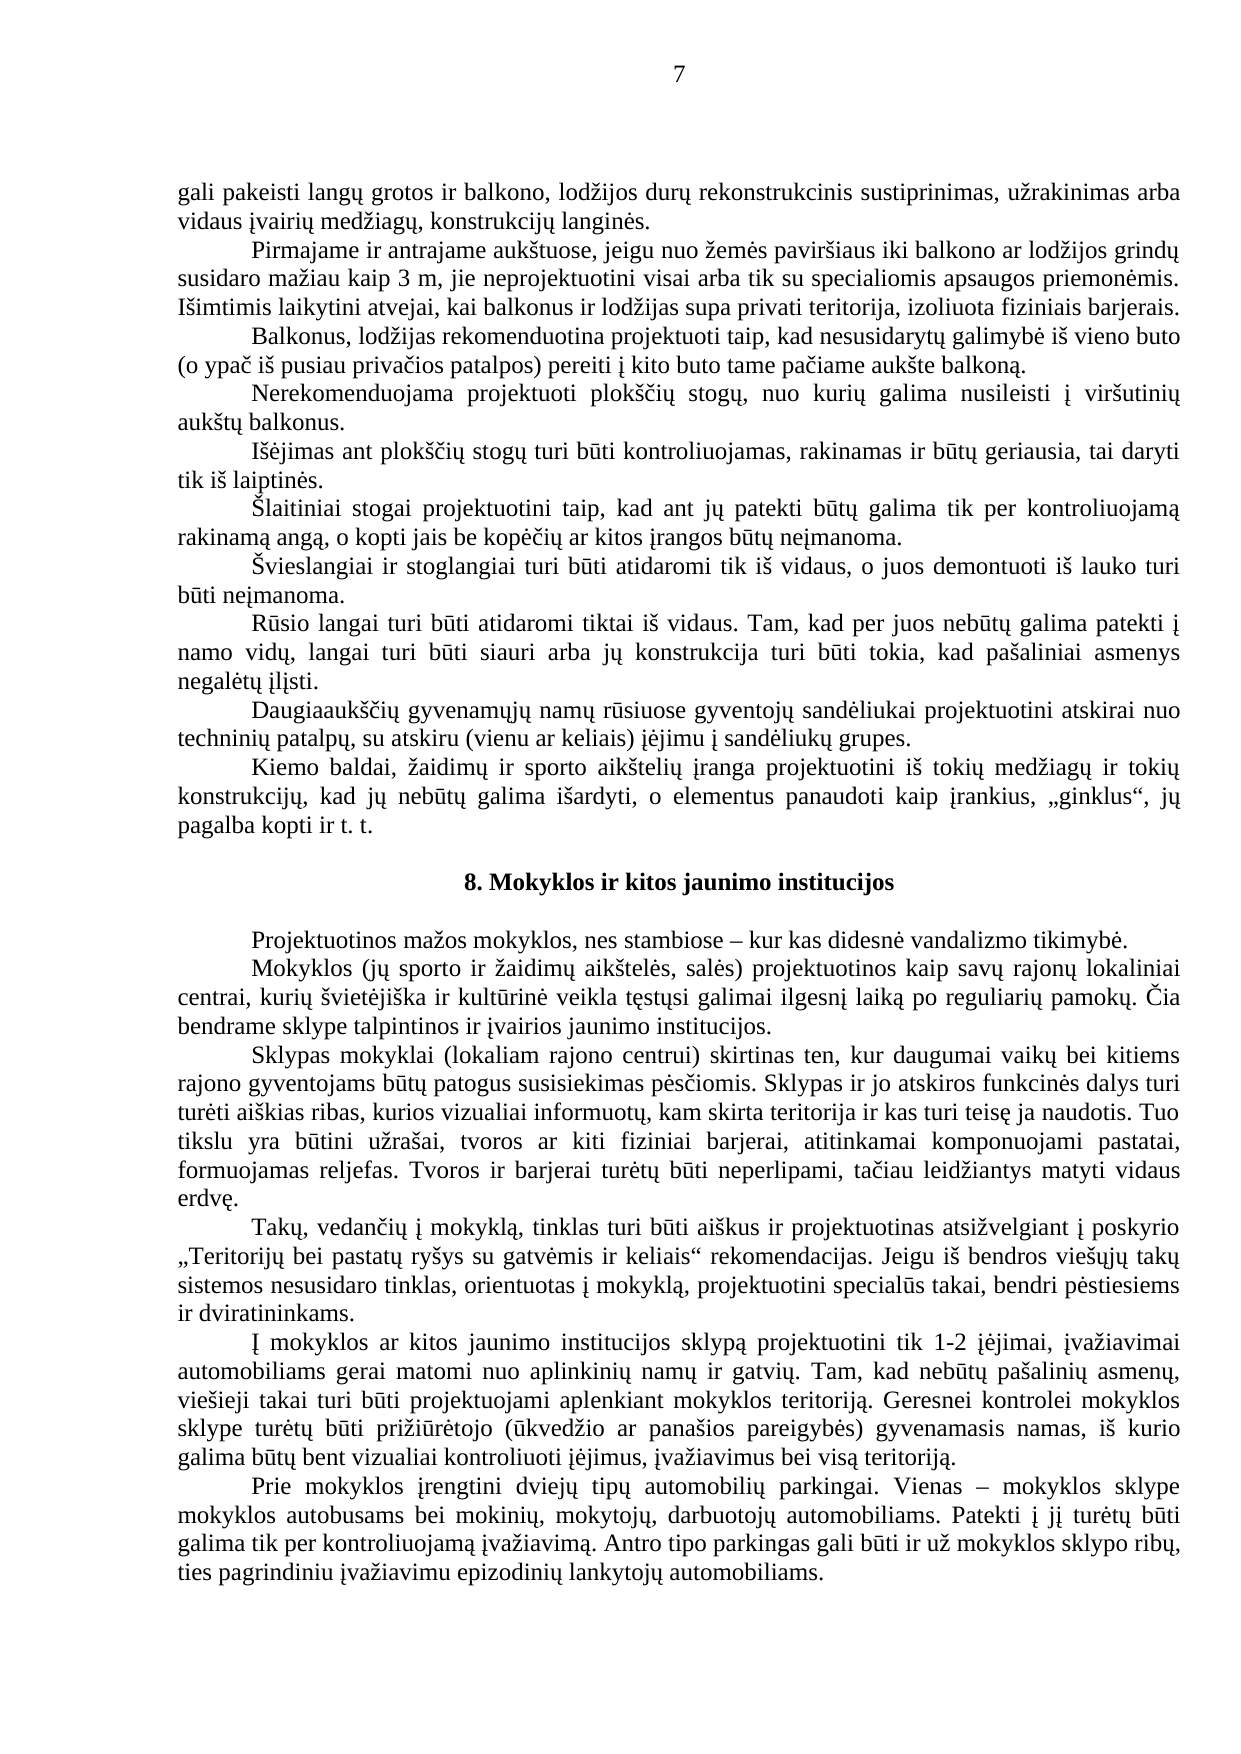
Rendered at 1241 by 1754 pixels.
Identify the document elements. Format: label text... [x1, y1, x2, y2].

text Kiemo baldai, žaidimų ir sporto aikštelių įranga projektuotini iš tokių medžiagų ir tokių konstrukcijų, kad jų nebūtų galima išardyti, o elementus panaudoti kaip įrankius, „ginklus“, jų pagalba kopti ir t. t. [177, 752, 1181, 838]
text Balkonus, lodžijas rekomenduotina projektuoti taip, kad nesusidarytų galimybė iš vieno buto (o ypač iš pusiau privačios patalpos) pereiti į kito buto tame pačiame aukšte balkoną. [177, 321, 1181, 378]
text Šlaitiniai stogai projektuotini taip, kad ant jų patekti būtų galima tik per kontroliuojamą rakinamą angą, o kopti jais be kopėčių ar kitos įrangos būtų neįmanoma. [177, 493, 1181, 551]
text Rūsio langai turi būti atidaromi tiktai iš vidaus. Tam, kad per juos nebūtų galima patekti į namo vidų, langai turi būti siauri arba jų konstrukcija turi būti tokia, kad pašaliniai asmenys negalėtų įlįsti. [177, 608, 1181, 695]
text Takų, vedančių į mokyklą, tinklas turi būti aiškus ir projektuotinas atsižvelgiant į poskyrio „Teritorijų bei pastatų ryšys su gatvėmis ir keliais“ rekomendacijas. Jeigu iš bendros viešųjų takų sistemos nesusidaro tinklas, orientuotas į mokyklą, projektuotini specialūs takai, bendri pėstiesiems ir dviratininkams. [177, 1212, 1181, 1327]
text Mokyklos (jų sporto ir žaidimų aikštelės, salės) projektuotinos kaip savų rajonų lokaliniai centrai, kurių švietėjiška ir kultūrinė veikla tęstųsi galimai ilgesnį laiką po reguliarių pamokų. Čia bendrame sklype talpintinos ir įvairios jaunimo institucijos. [177, 953, 1181, 1040]
text gali pakeisti langų grotos ir balkono, lodžijos durų rekonstrukcinis sustiprinimas, užrakinimas arba vidaus įvairių medžiagų, konstrukcijų langinės. [177, 177, 1181, 235]
text Išėjimas ant plokščių stogų turi būti kontroliuojamas, rakinamas ir būtų geriausia, tai daryti tik iš laiptinės. [177, 436, 1181, 493]
text Daugiaaukščių gyvenamųjų namų rūsiuose gyventojų sandėliukai projektuotini atskirai nuo techninių patalpų, su atskiru (vienu ar keliais) įėjimu į sandėliukų grupes. [177, 695, 1181, 752]
text Į mokyklos ar kitos jaunimo institucijos sklypą projektuotini tik 1-2 įėjimai, įvažiavimai automobiliams gerai matomi nuo aplinkinių namų ir gatvių. Tam, kad nebūtų pašalinių asmenų, viešieji takai turi būti projektuojami aplenkiant mokyklos teritoriją. Geresnei kontrolei mokyklos sklype turėtų būti prižiūrėtojo (ūkvedžio ar panašios pareigybės) gyvenamasis namas, iš kurio galima būtų bent vizualiai kontroliuoti įėjimus, įvažiavimus bei visą teritoriją. [177, 1327, 1181, 1471]
text 8. Mokyklos ir kitos jaunimo institucijos [177, 867, 1181, 896]
text Prie mokyklos įrengtini dviejų tipų automobilių parkingai. Vienas – mokyklos sklype mokyklos autobusams bei mokinių, mokytojų, darbuotojų automobiliams. Patekti į jį turėtų būti galima tik per kontroliuojamą įvažiavimą. Antro tipo parkingas gali būti ir už mokyklos sklypo ribų, ties pagrindiniu įvažiavimu epizodinių lankytojų automobiliams. [177, 1471, 1181, 1586]
text Švieslangiai ir stoglangiai turi būti atidaromi tik iš vidaus, o juos demontuoti iš lauko turi būti neįmanoma. [177, 551, 1181, 608]
text Nerekomenduojama projektuoti plokščių stogų, nuo kurių galima nusileisti į viršutinių aukštų balkonus. [177, 378, 1181, 436]
text Pirmajame ir antrajame aukštuose, jeigu nuo žemės paviršiaus iki balkono ar lodžijos grindų susidaro mažiau kaip 3 m, jie neprojektuotini visai arba tik su specialiomis apsaugos priemonėmis. Išimtimis laikytini atvejai, kai balkonus ir lodžijas supa privati teritorija, izoliuota fiziniais barjerais. [177, 235, 1181, 321]
text Sklypas mokyklai (lokaliam rajono centrui) skirtinas ten, kur daugumai vaikų bei kitiems rajono gyventojams būtų patogus susisiekimas pėsčiomis. Sklypas ir jo atskiros funkcinės dalys turi turėti aiškias ribas, kurios vizualiai informuotų, kam skirta teritorija ir kas turi teisę ja naudotis. Tuo tikslu yra būtini užrašai, tvoros ar kiti fiziniai barjerai, atitinkamai komponuojami pastatai, formuojamas reljefas. Tvoros ir barjerai turėtų būti neperlipami, tačiau leidžiantys matyti vidaus erdvę. [177, 1040, 1181, 1212]
text Projektuotinos mažos mokyklos, nes stambiose – kur kas didesnė vandalizmo tikimybė. [177, 925, 1181, 953]
